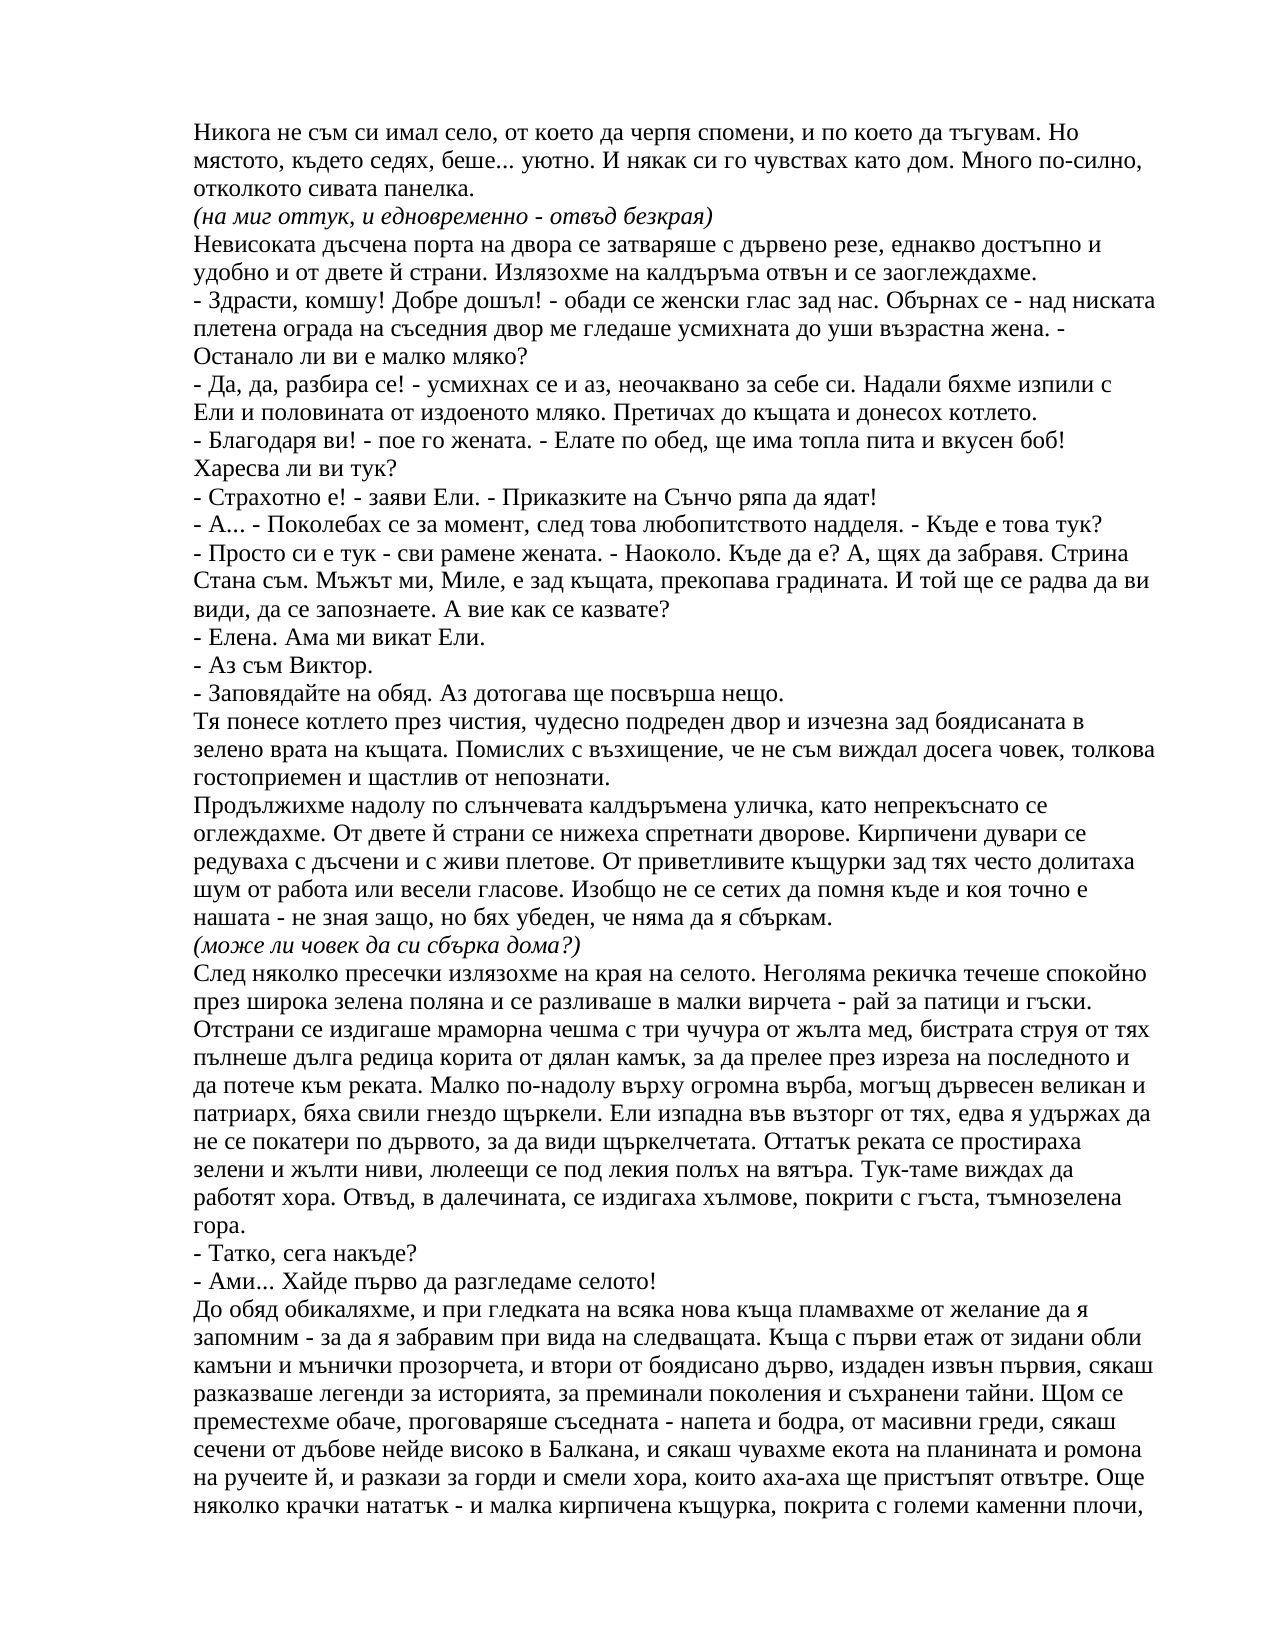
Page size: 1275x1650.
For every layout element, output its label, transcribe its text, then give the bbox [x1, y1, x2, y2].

text Продължихме надолу по слънчевата калдъръмена уличка, като непрекъснато се оглеждахме. От двете й страни се нижеха спретнати дворове. Кирпичени дувари се редуваха с дъсчени и с живи плетове. От приветливите къщурки зад тях често долитаха шум от работа или весели гласове. Изобщо не се сетих да помня къде и коя точно е нашата - не зная защо, но бях убеден, че няма да я сбъркам. [193, 791, 1157, 931]
text След няколко пресечки излязохме на края на селото. Неголяма рекичка течеше спокойно през широка зелена поляна и се разливаше в малки вирчета - рай за патици и гъски. Отстрани се издигаше мраморна чешма с три чучура от жълта мед, бистрата струя от тях пълнеше дълга редица корита от дялан камък, за да прелее през изреза на последното и да потече към реката. Малко по-надолу върху огромна върба, могъщ дървесен великан и патриарх, бяха свили гнездо щъркели. Ели изпадна във възторг от тях, едва я удържах да не се покатери по дървото, за да види щъркелчетата. Оттатък реката се простираха зелени и жълти ниви, люлеещи се под лекия полъх на вятъра. Тук-таме виждах да работят хора. Отвъд, в далечината, се издигаха хълмове, покрити с гъста, тъмнозелена гора. [193, 959, 1157, 1239]
text (на миг оттук, и едновременно - отвъд безкрая) [193, 202, 1157, 230]
text - Елена. Ама ми викат Ели. [193, 622, 1157, 651]
text Тя понесе котлето през чистия, чудесно подреден двор и изчезна зад боядисаната в зелено врата на къщата. Помислих с възхищение, че не съм виждал досега човек, толкова гостоприемен и щастлив от непознати. [193, 707, 1157, 791]
text - Благодаря ви! - пое го жената. - Елате по обед, ще има топла пита и вкусен боб! Харесва ли ви тук? [193, 426, 1157, 482]
text (може ли човек да си сбърка дома?) [193, 931, 1157, 959]
text - А... - Поколебах се за момент, след това любопитството надделя. - Къде е това тук? [193, 510, 1157, 538]
text - Татко, сега накъде? [193, 1239, 1157, 1267]
text - Заповядайте на обяд. Аз дотогава ще посвърша нещо. [193, 678, 1157, 707]
text Невисоката дъсчена порта на двора се затваряше с дървено резе, еднакво достъпно и удобно и от двете й страни. Излязохме на калдъръма отвън и се заоглеждахме. [193, 230, 1157, 286]
text - Да, да, разбира се! - усмихнах се и аз, неочаквано за себе си. Надали бяхме изпили с Ели и половината от издоеното мляко. Претичах до къщата и донесох котлето. [193, 370, 1157, 426]
text Никога не съм си имал село, от което да черпя спомени, и по което да тъгувам. Но мястото, където седях, беше... уютно. И някак си го чувствах като дом. Много по-силно, отколкото сивата панелка. [193, 118, 1157, 202]
text - Аз съм Виктор. [193, 651, 1157, 678]
text - Страхотно е! - заяви Ели. - Приказките на Сънчо ряпа да ядат! [193, 482, 1157, 510]
text - Просто си е тук - сви рамене жената. - Наоколо. Къде да е? А, щях да забравя. Стрина Стана съм. Мъжът ми, Миле, е зад къщата, прекопава градината. И той ще се радва да ви види, да се запознаете. А вие как се казвате? [193, 538, 1157, 622]
text До обяд обикаляхме, и при гледката на всяка нова къща пламвахме от желание да я запомним - за да я забравим при вида на следващата. Къща с първи етаж от зидани обли камъни и мънички прозорчета, и втори от боядисано дърво, издаден извън първия, сякаш разказваше легенди за историята, за преминали поколения и съхранени тайни. Щом се преместехме обаче, проговаряше съседната - напета и бодра, от масивни греди, сякаш сечени от дъбове нейде високо в Балкана, и сякаш чувахме екота на планината и ромона на ручеите й, и разкази за горди и смели хора, които аха-аха ще пристъпят отвътре. Още няколко крачки нататък - и малка кирпичена къщурка, покрита с големи каменни плочи, [193, 1295, 1157, 1519]
text - Здрасти, комшу! Добре дошъл! - обади се женски глас зад нас. Обърнах се - над ниската плетена ограда на съседния двор ме гледаше усмихната до уши възрастна жена. - Останало ли ви е малко мляко? [193, 286, 1157, 370]
text - Ами... Хайде първо да разгледаме селото! [193, 1267, 1157, 1295]
